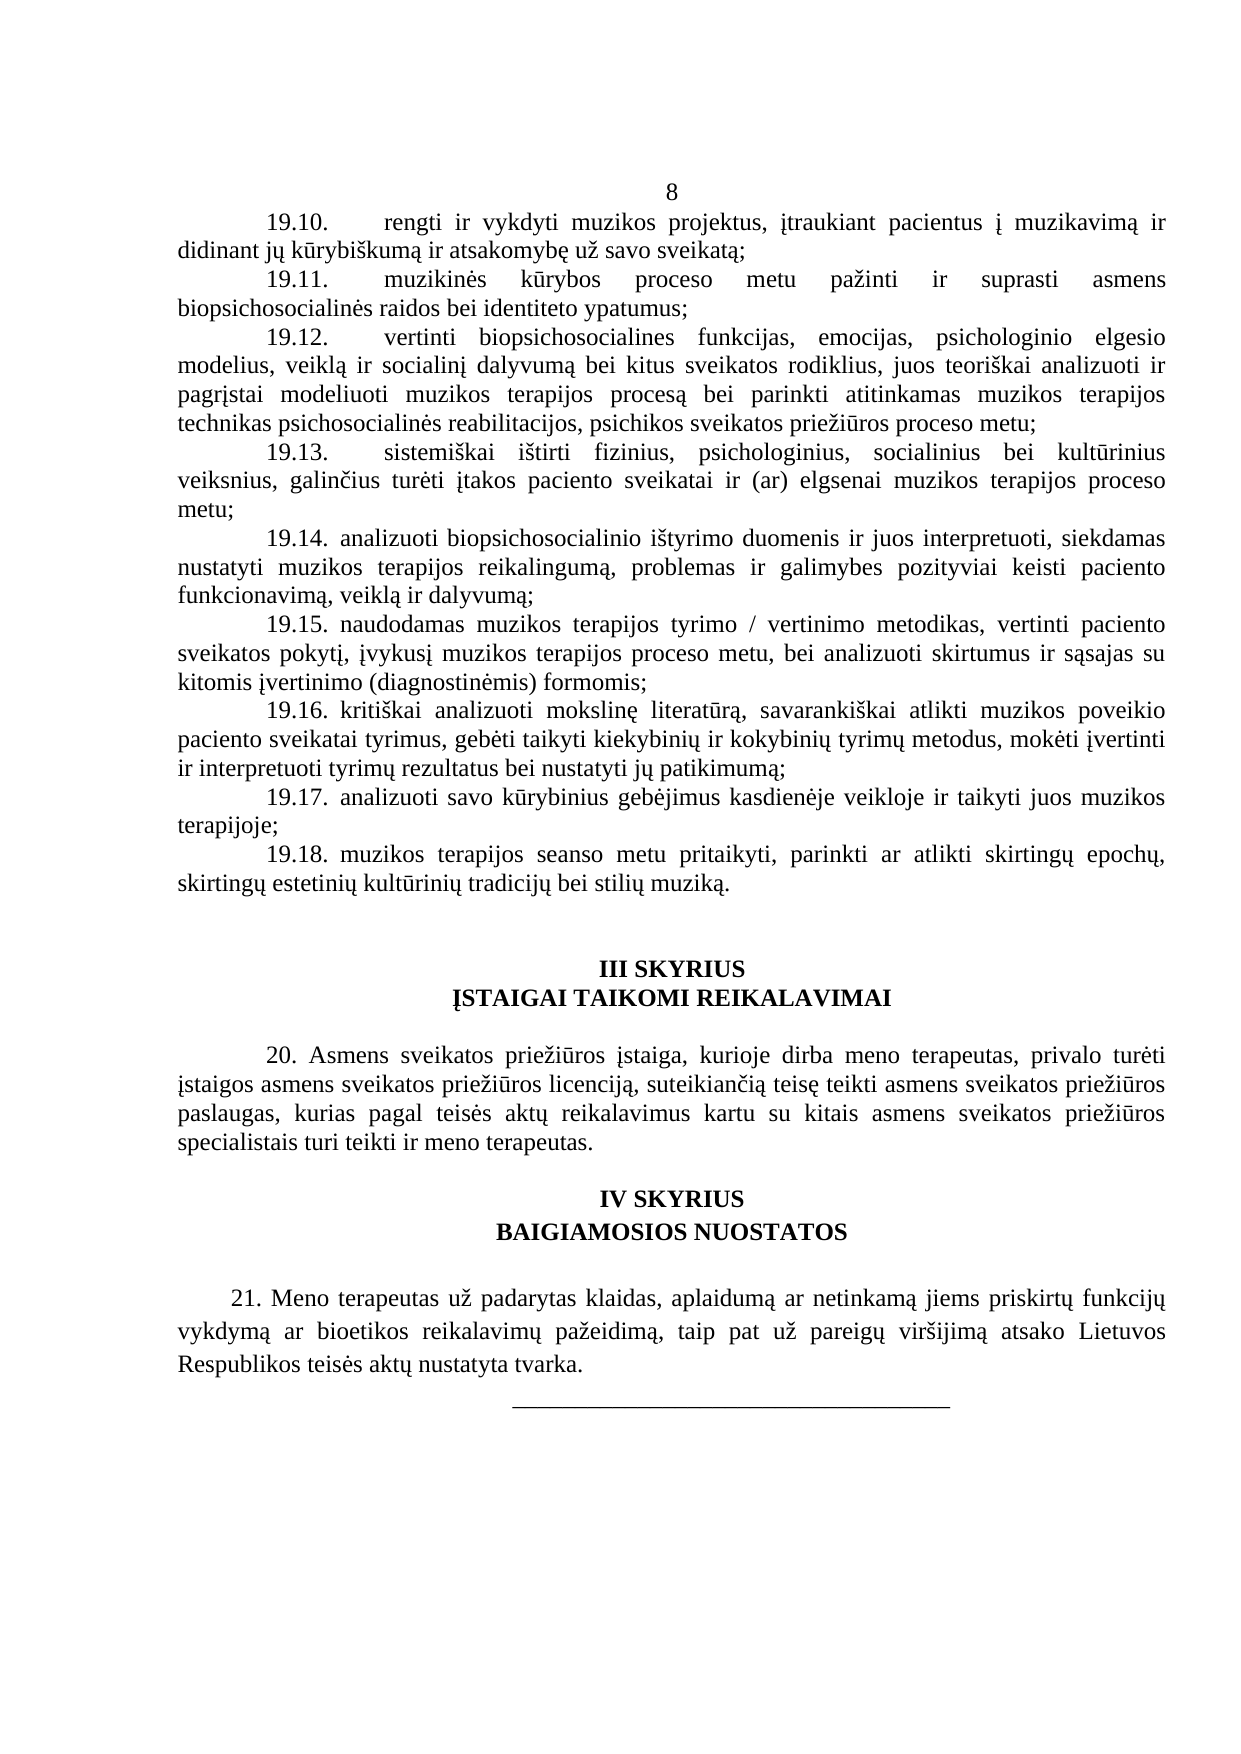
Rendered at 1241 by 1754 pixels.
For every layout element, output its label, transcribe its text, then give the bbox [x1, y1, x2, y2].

text 19.17. analizuoti savo kūrybinius gebėjimus kasdienėje veikloje ir taikyti juos muzikos terapijoje; [177, 782, 1167, 839]
text 19.13. sistemiškai ištirti fizinius, psichologinius, socialinius bei kultūrinius veiksnius, galinčius turėti įtakos paciento sveikatai ir (ar) elgsenai muzikos terapijos proceso metu; [177, 437, 1167, 523]
text ___________________________________ [236, 1382, 1167, 1411]
text 19.15. naudodamas muzikos terapijos tyrimo / vertinimo metodikas, vertinti paciento sveikatos pokytį, įvykusį muzikos terapijos proceso metu, bei analizuoti skirtumus ir sąsajas su kitomis įvertinimo (diagnostinėmis) formomis; [177, 609, 1167, 695]
text 19.14. analizuoti biopsichosocialinio ištyrimo duomenis ir juos interpretuoti, siekdamas nustatyti muzikos terapijos reikalingumą, problemas ir galimybes pozityviai keisti paciento funkcionavimą, veiklą ir dalyvumą; [177, 523, 1167, 609]
text 19.11. muzikinės kūrybos proceso metu pažinti ir suprasti asmens biopsichosocialinės raidos bei identiteto ypatumus; [177, 264, 1167, 322]
text ĮSTAIGAI TAIKOMI REIKALAVIMAI [177, 983, 1167, 1012]
text 19.16. kritiškai analizuoti mokslinę literatūrą, savarankiškai atlikti muzikos poveikio paciento sveikatai tyrimus, gebėti taikyti kiekybinių ir kokybinių tyrimų metodus, mokėti įvertinti ir interpretuoti tyrimų rezultatus bei nustatyti jų patikimumą; [177, 695, 1167, 782]
text IV SKYRIUS [177, 1184, 1167, 1213]
text 21. Meno terapeutas už padarytas klaidas, aplaidumą ar netinkamą jiems priskirtų funkcijų vykdymą ar bioetikos reikalavimų pažeidimą, taip pat už pareigų viršijimą atsako Lietuvos Respublikos teisės aktų nustatyta tvarka. [177, 1283, 1167, 1378]
text 19.10. rengti ir vykdyti muzikos projektus, įtraukiant pacientus į muzikavimą ir didinant jų kūrybiškumą ir atsakomybę už savo sveikatą; [177, 207, 1167, 264]
text III SKYRIUS [177, 954, 1167, 983]
text 20. Asmens sveikatos priežiūros įstaiga, kurioje dirba meno terapeutas, privalo turėti įstaigos asmens sveikatos priežiūros licenciją, suteikiančią teisę teikti asmens sveikatos priežiūros paslaugas, kurias pagal teisės aktų reikalavimus kartu su kitais asmens sveikatos priežiūros specialistais turi teikti ir meno terapeutas. [177, 1040, 1167, 1155]
text 19.18. muzikos terapijos seanso metu pritaikyti, parinkti ar atlikti skirtingų epochų, skirtingų estetinių kultūrinių tradicijų bei stilių muziką. [177, 839, 1167, 897]
text BAIGIAMOSIOS NUOSTATOS [177, 1217, 1167, 1246]
text 19.12. vertinti biopsichosocialines funkcijas, emocijas, psichologinio elgesio modelius, veiklą ir socialinį dalyvumą bei kitus sveikatos rodiklius, juos teoriškai analizuoti ir pagrįstai modeliuoti muzikos terapijos procesą bei parinkti atitinkamas muzikos terapijos technikas psichosocialinės reabilitacijos, psichikos sveikatos priežiūros proceso metu; [177, 322, 1167, 437]
